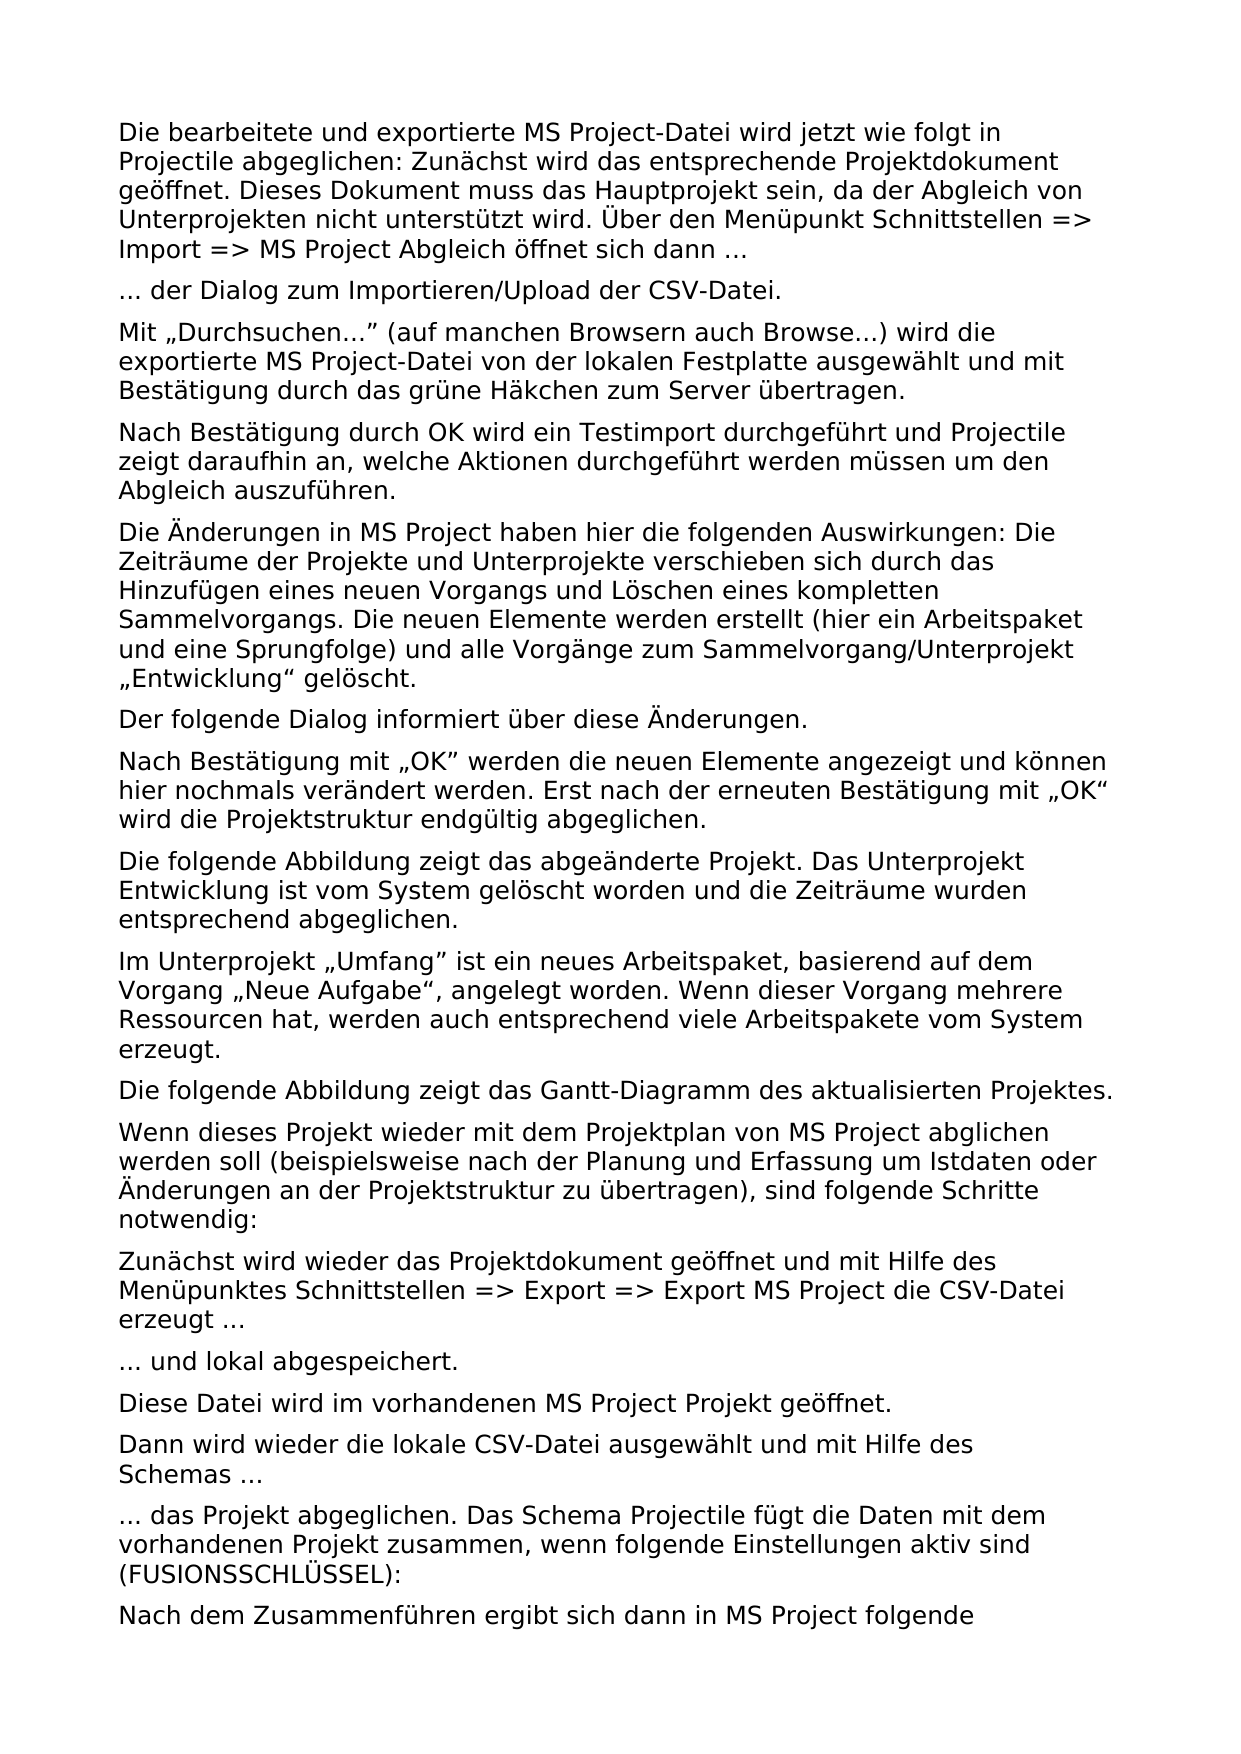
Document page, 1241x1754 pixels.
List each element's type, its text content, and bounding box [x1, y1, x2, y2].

text ... der Dialog zum Importieren/Upload der CSV-Datei. [118, 276, 1122, 306]
text Im Unterprojekt „Umfang” ist ein neues Arbeitspaket, basierend auf dem Vorgang „Neue Aufgabe“, angelegt worden. Wenn dieser Vorgang mehrere Ressourcen hat, werden auch entsprechend viele Arbeitspakete vom System erzeugt. [118, 947, 1122, 1064]
text Nach Bestätigung durch OK wird ein Testimport durchgeführt und Projectile zeigt daraufhin an, welche Aktionen durchgeführt werden müssen um den Abgleich auszuführen. [118, 418, 1122, 506]
text Die bearbeitete und exportierte MS Project-Datei wird jetzt wie folgt in Projectile abgeglichen: Zunächst wird das entsprechende Projektdokument geöffnet. Dieses Dokument muss das Hauptprojekt sein, da der Abgleich von Unterprojekten nicht unterstützt wird. Über den Menüpunkt Schnittstellen => Import => MS Project Abgleich öffnet sich dann ... [118, 118, 1122, 264]
text Diese Datei wird im vorhandenen MS Project Projekt geöffnet. [118, 1389, 1122, 1418]
text Dann wird wieder die lokale CSV-Datei ausgewählt und mit Hilfe des Schemas ... [118, 1431, 1122, 1489]
text Wenn dieses Projekt wieder mit dem Projektplan von MS Project abglichen werden soll (beispielsweise nach der Planung und Erfassung um Istdaten oder Änderungen an der Projektstruktur zu übertragen), sind folgende Schritte notwendig: [118, 1118, 1122, 1235]
text Zunächst wird wieder das Projektdokument geöffnet und mit Hilfe des Menüpunktes Schnittstellen => Export => Export MS Project die CSV-Datei erzeugt ... [118, 1247, 1122, 1335]
text Die folgende Abbildung zeigt das abgeänderte Projekt. Das Unterprojekt Entwicklung ist vom System gelöscht worden und die Zeiträume wurden entsprechend abgeglichen. [118, 847, 1122, 935]
text Die Änderungen in MS Project haben hier die folgenden Auswirkungen: Die Zeiträume der Projekte und Unterprojekte verschieben sich durch das Hinzufügen eines neuen Vorgangs und Löschen eines kompletten Sammelvorgangs. Die neuen Elemente werden erstellt (hier ein Arbeitspaket und eine Sprungfolge) und alle Vorgänge zum Sammelvorgang/Unterprojekt „Entwicklung“ gelöscht. [118, 518, 1122, 693]
text Nach dem Zusammenführen ergibt sich dann in MS Project folgende [118, 1601, 1122, 1631]
text Mit „Durchsuchen...” (auf manchen Browsern auch Browse...) wird die exportierte MS Project-Datei von der lokalen Festplatte ausgewählt und mit Bestätigung durch das grüne Häkchen zum Server übertragen. [118, 318, 1122, 406]
text Der folgende Dialog informiert über diese Änderungen. [118, 706, 1122, 735]
text Nach Bestätigung mit „OK” werden die neuen Elemente angezeigt und können hier nochmals verändert werden. Erst nach der erneuten Bestätigung mit „OK“ wird die Projektstruktur endgültig abgeglichen. [118, 747, 1122, 835]
text Die folgende Abbildung zeigt das Gantt-Diagramm des aktualisierten Projektes. [118, 1076, 1122, 1106]
text ... und lokal abgespeichert. [118, 1347, 1122, 1376]
text ... das Projekt abgeglichen. Das Schema Projectile fügt die Daten mit dem vorhandenen Projekt zusammen, wenn folgende Einstellungen aktiv sind (FUSIONSSCHLÜSSEL): [118, 1501, 1122, 1589]
